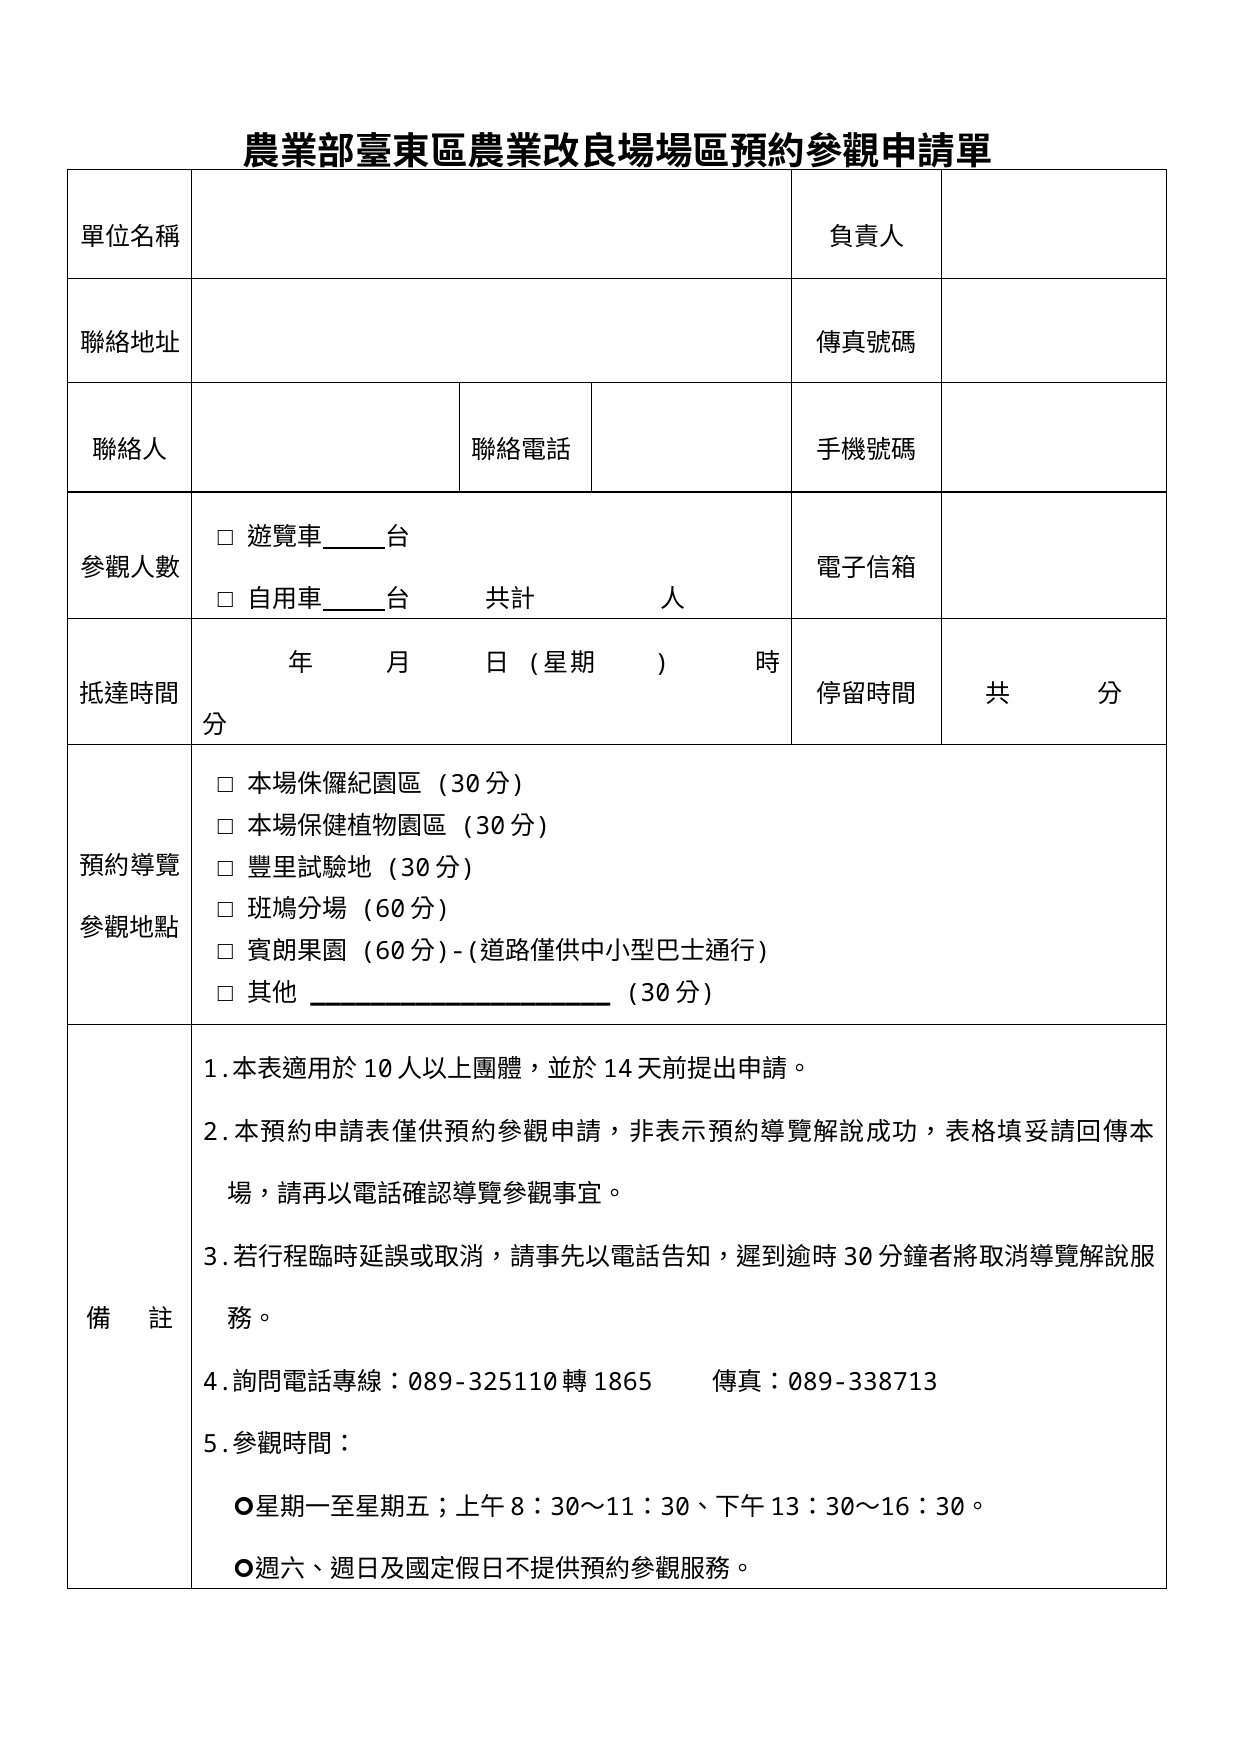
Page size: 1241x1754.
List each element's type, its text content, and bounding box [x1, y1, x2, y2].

table_cell 聯絡電話 [460, 383, 591, 491]
table_cell 1.本表適用於10人以上團體，並於14天前提出申請。 2.本預約申請表僅供預約參觀申請，非表示預約導覽解說成功，表格填妥請回傳本場，請再以電話確認導覽參觀事宜。 3.若行程臨時延誤或取消，請事先以電話告知，遲到逾時30分鐘者將取消導覽解說服務。 4.詢問電話專線：089-325110轉1865 傳真：089-338713 5.參觀時間： 星期一至星期五；上午8：30～11：30、下午13：30～16：30。 週六、週日及國定假日不提供預約參觀服務。 [192, 1025, 1166, 1588]
table_cell [192, 383, 459, 491]
table_header [942, 170, 1166, 278]
table_cell [942, 493, 1166, 617]
table_cell 年 月 日 (星期 ) 時 分 [192, 619, 791, 743]
table_cell [592, 383, 791, 491]
table_cell 共 分 [942, 619, 1166, 743]
table_cell [942, 279, 1166, 382]
table_cell 停留時間 [792, 619, 941, 743]
table_cell 預約導覽參觀地點 [68, 745, 191, 1024]
table_cell 抵達時間 [68, 619, 191, 743]
table_cell 聯絡人 [68, 383, 191, 491]
table_cell 參觀人數 [68, 493, 191, 617]
table_cell [942, 383, 1166, 491]
table_header 單位名稱 [68, 170, 191, 278]
table_header [192, 170, 791, 278]
table_cell □ 本場侏儸紀園區 (30分) □ 本場保健植物園區 (30分) □ 豐里試驗地 (30分) □ 班鳩分場 (60分) □ 賓朗果園 (60分)-(道路僅供中小型巴士通行) □ 其他 ____________________ (30分) [192, 745, 1166, 1024]
text 農業部臺東區農業改良場場區預約參觀申請單 [142, 106, 1092, 169]
table_cell 聯絡地址 [68, 279, 191, 382]
table_cell [192, 279, 791, 382]
table_cell 傳真號碼 [792, 279, 941, 382]
table_cell 手機號碼 [792, 383, 941, 491]
table_cell 電子信箱 [792, 493, 941, 617]
table_cell 備 註 [68, 1025, 191, 1588]
table_cell □ 遊覽車 台 □ 自用車 台 共計 人 [192, 493, 791, 617]
table_header 負責人 [792, 170, 941, 278]
